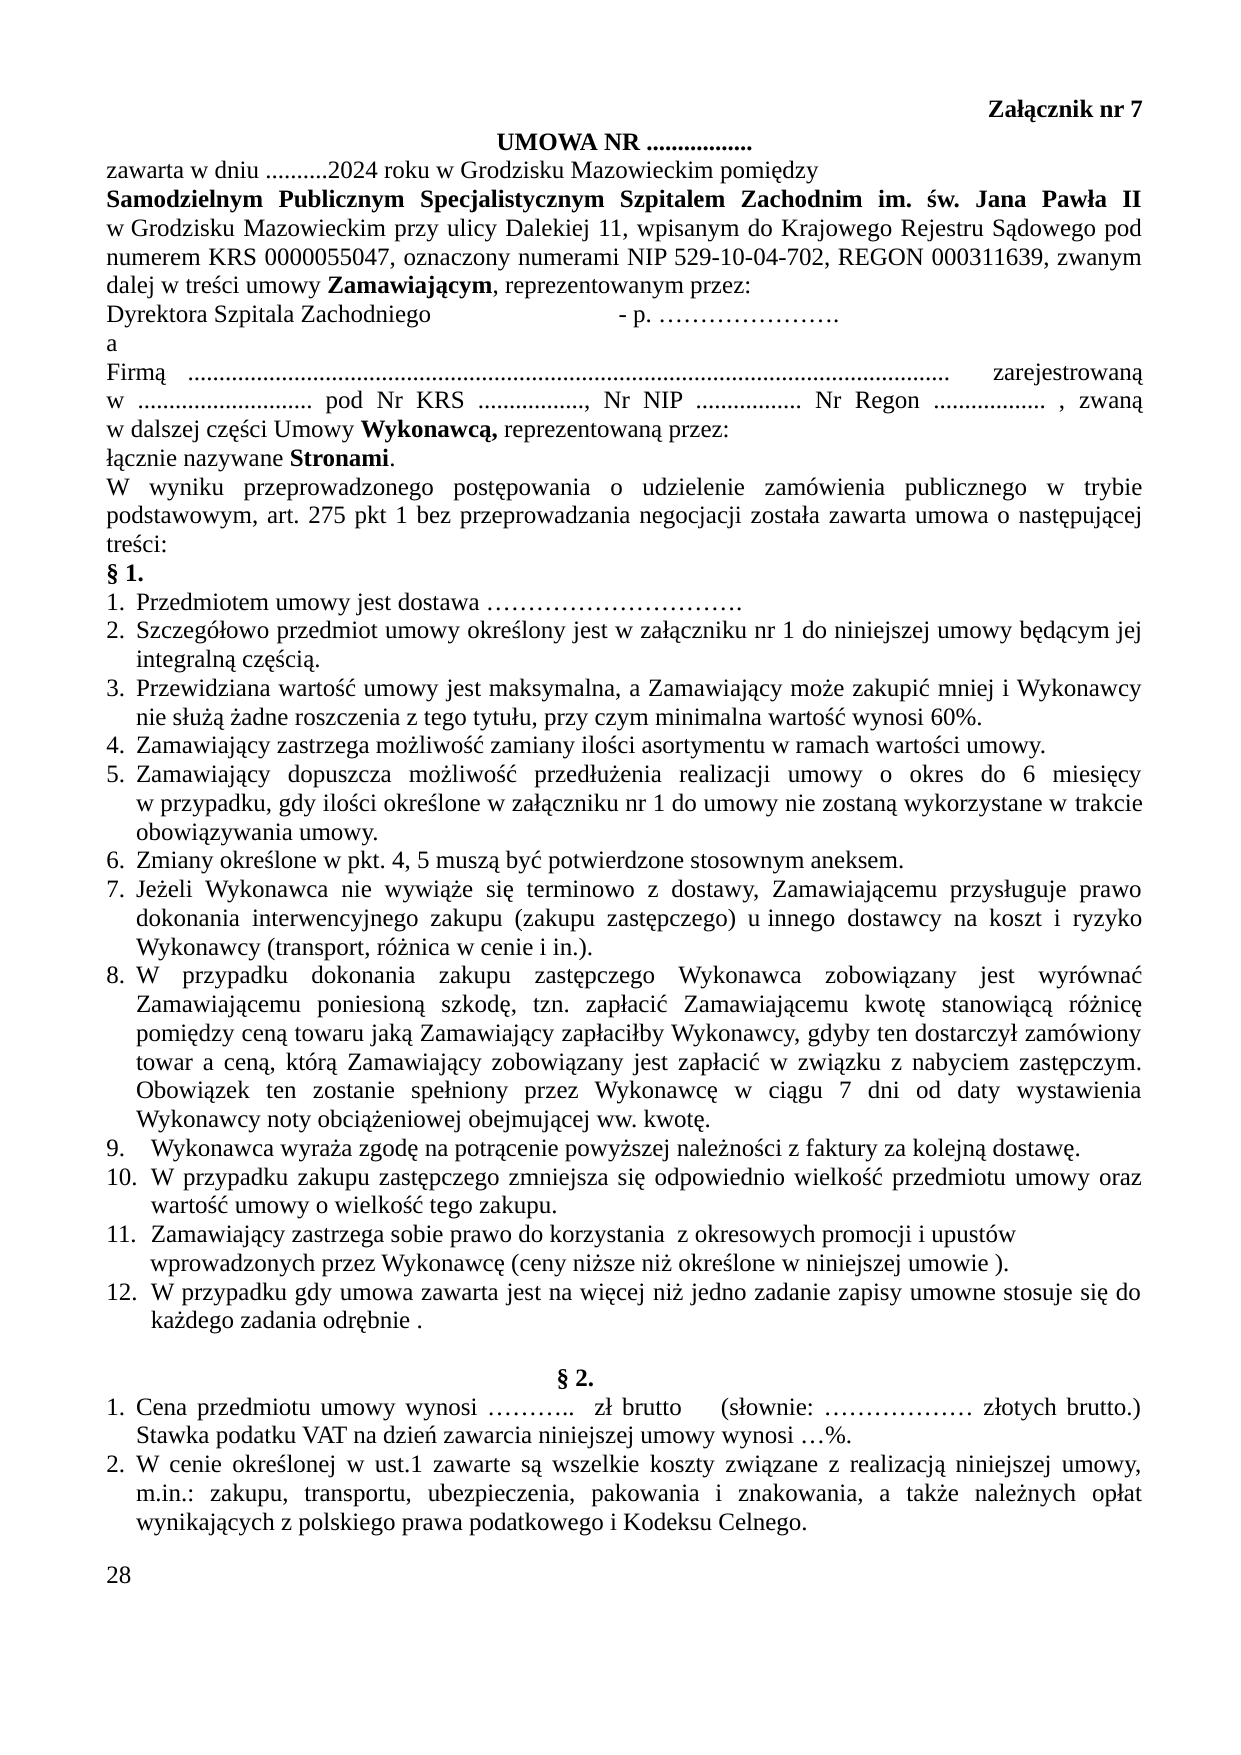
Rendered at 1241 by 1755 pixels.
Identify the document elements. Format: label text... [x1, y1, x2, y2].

text a [106, 328, 1143, 357]
list W przypadku dokonania zakupu zastępczego Wykonawca zobowiązany jest wyrównać Zamawiającemu poniesioną szkodę, tzn. zapłacić Zamawiającemu kwotę stanowiącą różnicę pomiędzy ceną towaru jaką Zamawiający zapłaciłby Wykonawcy, gdyby ten dostarczył zamówiony towar a ceną, którą Zamawiający zobowiązany jest zapłacić w związku z nabyciem zastępczym. Obowiązek ten zostanie spełniony przez Wykonawcę w ciągu 7 dni od daty wystawienia Wykonawcy noty obciążeniowej obejmującej ww. kwotę. [106, 961, 1143, 1133]
list Przedmiotem umowy jest dostawa …………………………. [106, 587, 1143, 616]
text wprowadzonych przez Wykonawcę (ceny niższe niż określone w niniejszej umowie ). [106, 1248, 1143, 1277]
text Załącznik nr 7 [771, 94, 1143, 122]
list Cena przedmiotu umowy wynosi ……….. zł brutto (słownie: ……………… złotych brutto.) Stawka podatku VAT na dzień zawarcia niniejszej umowy wynosi …%. [106, 1392, 1143, 1449]
list Zamawiający zastrzega możliwość zamiany ilości asortymentu w ramach wartości umowy. [106, 731, 1143, 759]
text Firmą .......................................................................................................................... zarejestrowaną w ............................ pod Nr KRS ................., Nr NIP ................. Nr Regon .................. , zwaną w dalszej części Umowy Wykonawcą, reprezentowaną przez: [106, 357, 1143, 443]
text zawarta w dniu ..........2024 roku w Grodzisku Mazowieckim pomiędzy [106, 156, 1143, 184]
list Szczegółowo przedmiot umowy określony jest w załączniku nr 1 do niniejszej umowy będącym jej integralną częścią. [106, 616, 1143, 673]
list Wykonawca wyraża zgodę na potrącenie powyższej należności z faktury za kolejną dostawę. [106, 1133, 1143, 1162]
list Jeżeli Wykonawca nie wywiąże się terminowo z dostawy, Zamawiającemu przysługuje prawo dokonania interwencyjnego zakupu (zakupu zastępczego) u innego dostawcy na koszt i ryzyko Wykonawcy (transport, różnica w cenie i in.). [106, 874, 1143, 961]
list W przypadku zakupu zastępczego zmniejsza się odpowiednio wielkość przedmiotu umowy oraz wartość umowy o wielkość tego zakupu. [106, 1162, 1143, 1219]
list Przewidziana wartość umowy jest maksymalna, a Zamawiający może zakupić mniej i Wykonawcy nie służą żadne roszczenia z tego tytułu, przy czym minimalna wartość wynosi 60%. [106, 673, 1143, 731]
list W cenie określonej w ust.1 zawarte są wszelkie koszty związane z realizacją niniejszej umowy, m.in.: zakupu, transportu, ubezpieczenia, pakowania i znakowania, a także należnych opłat wynikających z polskiego prawa podatkowego i Kodeksu Celnego. [106, 1449, 1143, 1536]
list Zamawiający zastrzega sobie prawo do korzystania z okresowych promocji i upustów [106, 1219, 1143, 1248]
list Zamawiający dopuszcza możliwość przedłużenia realizacji umowy o okres do 6 miesięcy w przypadku, gdy ilości określone w załączniku nr 1 do umowy nie zostaną wykorzystane w trakcie obowiązywania umowy. [106, 759, 1143, 846]
text Dyrektora Szpitala Zachodniego - p. …………………. [106, 299, 1143, 328]
text łącznie nazywane Stronami. [106, 443, 1143, 472]
text Samodzielnym Publicznym Specjalistycznym Szpitalem Zachodnim im. św. Jana Pawła II w Grodzisku Mazowieckim przy ulicy Dalekiej 11, wpisanym do Krajowego Rejestru Sądowego pod numerem KRS 0000055047, oznaczony numerami NIP 529-10-04-702, REGON 000311639, zwanym dalej w treści umowy Zamawiającym, reprezentowanym przez: [106, 184, 1143, 299]
text W wyniku przeprowadzonego postępowania o udzielenie zamówienia publicznego w trybie podstawowym, art. 275 pkt 1 bez przeprowadzania negocjacji została zawarta umowa o następującej treści: [106, 472, 1143, 558]
list Zmiany określone w pkt. 4, 5 muszą być potwierdzone stosownym aneksem. [106, 846, 1143, 874]
list W przypadku gdy umowa zawarta jest na więcej niż jedno zadanie zapisy umowne stosuje się do każdego zadania odrębnie . [106, 1277, 1143, 1334]
text UMOWA NR ................. [106, 127, 1143, 156]
